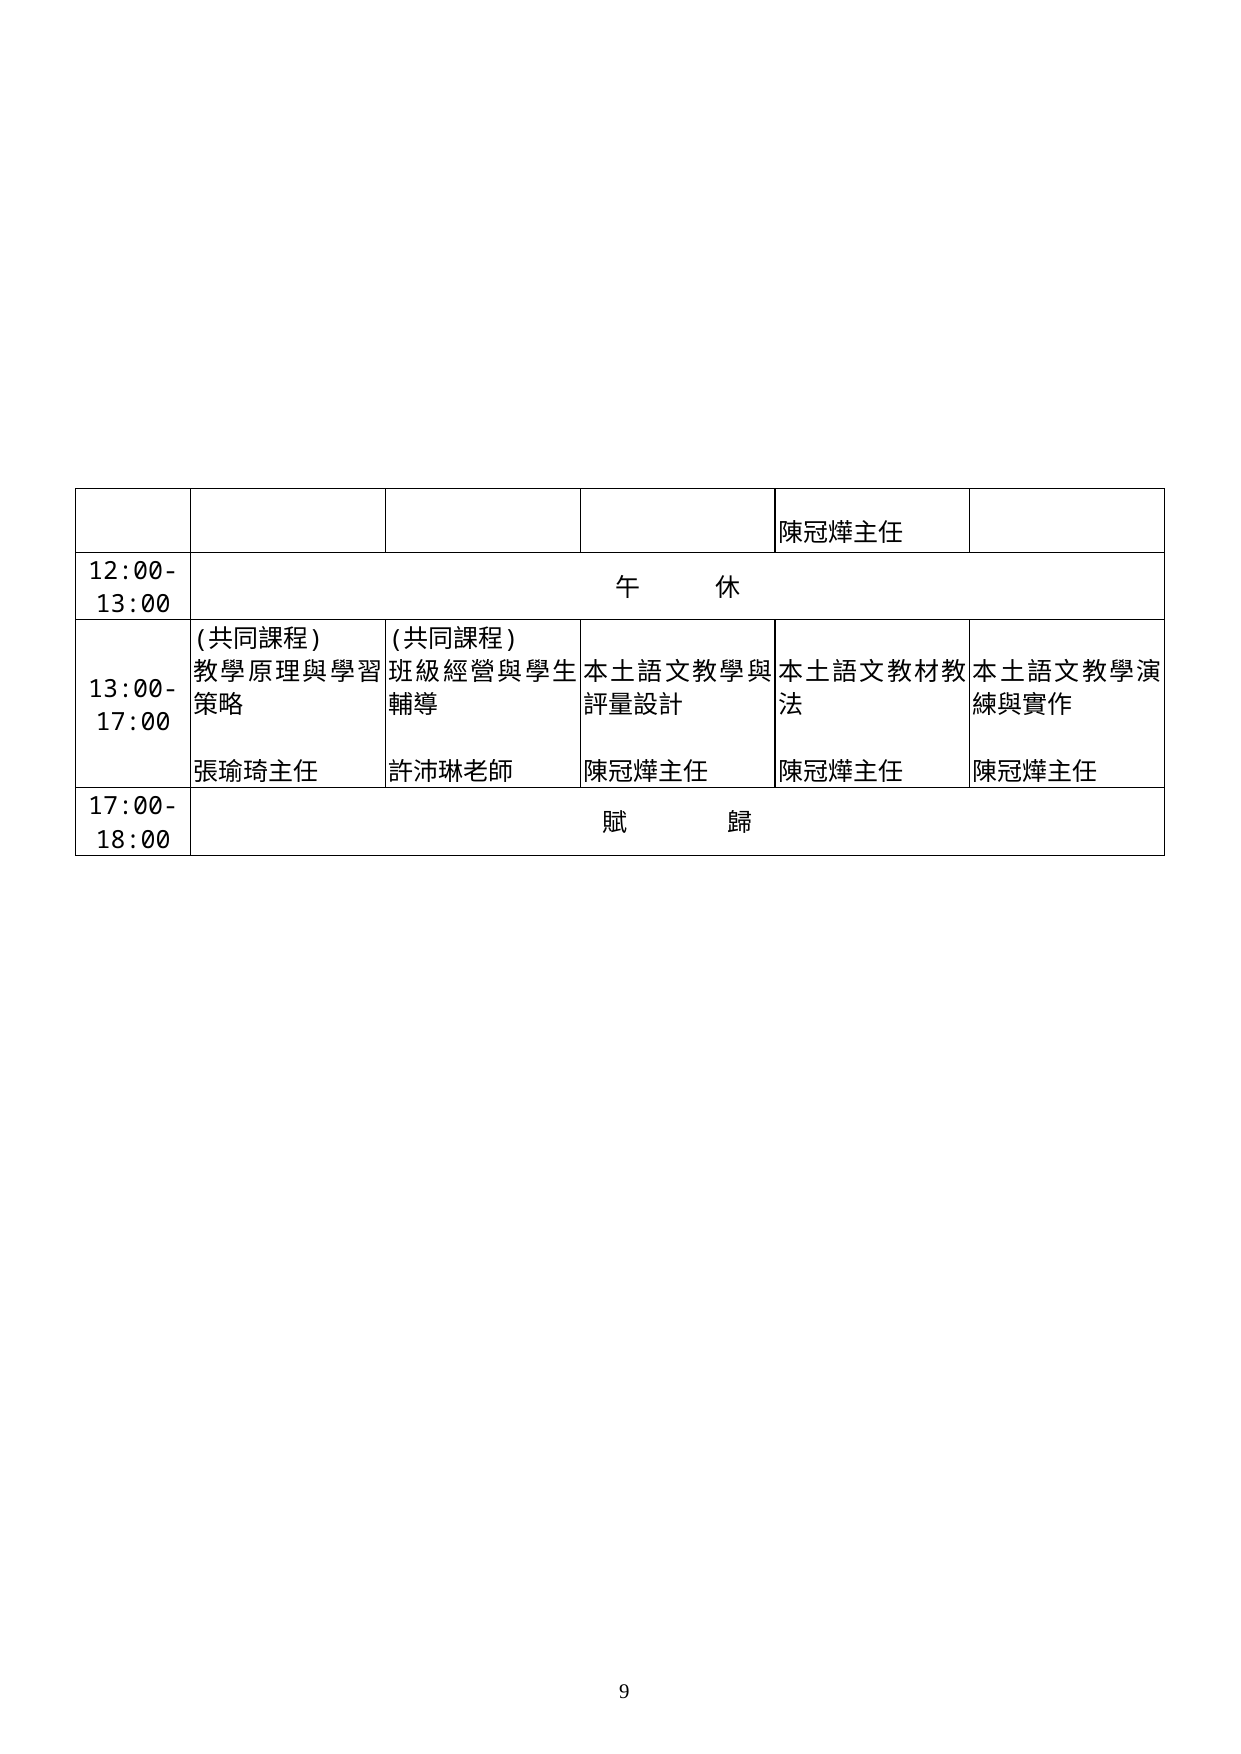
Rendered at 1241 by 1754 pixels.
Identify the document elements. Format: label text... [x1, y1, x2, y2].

table_cell [581, 489, 774, 552]
table_cell 午 休 [191, 553, 1164, 619]
table_cell [970, 489, 1164, 552]
table_cell 本土語文教學演練與實作 陳冠燁主任 [970, 620, 1164, 787]
table_cell 賦 歸 [191, 788, 1164, 855]
table_cell 17:00-18:00 [76, 788, 190, 855]
table_cell (共同課程) 班級經營與學生輔導 許沛琳老師 [386, 620, 580, 787]
table_cell 12:00-13:00 [76, 553, 190, 619]
table_cell (共同課程) 教學原理與學習策略 張瑜琦主任 [191, 620, 385, 787]
table_cell 13:00-17:00 [76, 620, 190, 787]
table_cell [191, 489, 385, 552]
table_cell 陳冠燁主任 [776, 489, 969, 552]
table_cell 本土語文教學與評量設計 陳冠燁主任 [581, 620, 774, 787]
table_cell [76, 489, 190, 552]
table_cell [386, 489, 580, 552]
table_cell 本土語文教材教法 陳冠燁主任 [776, 620, 969, 787]
